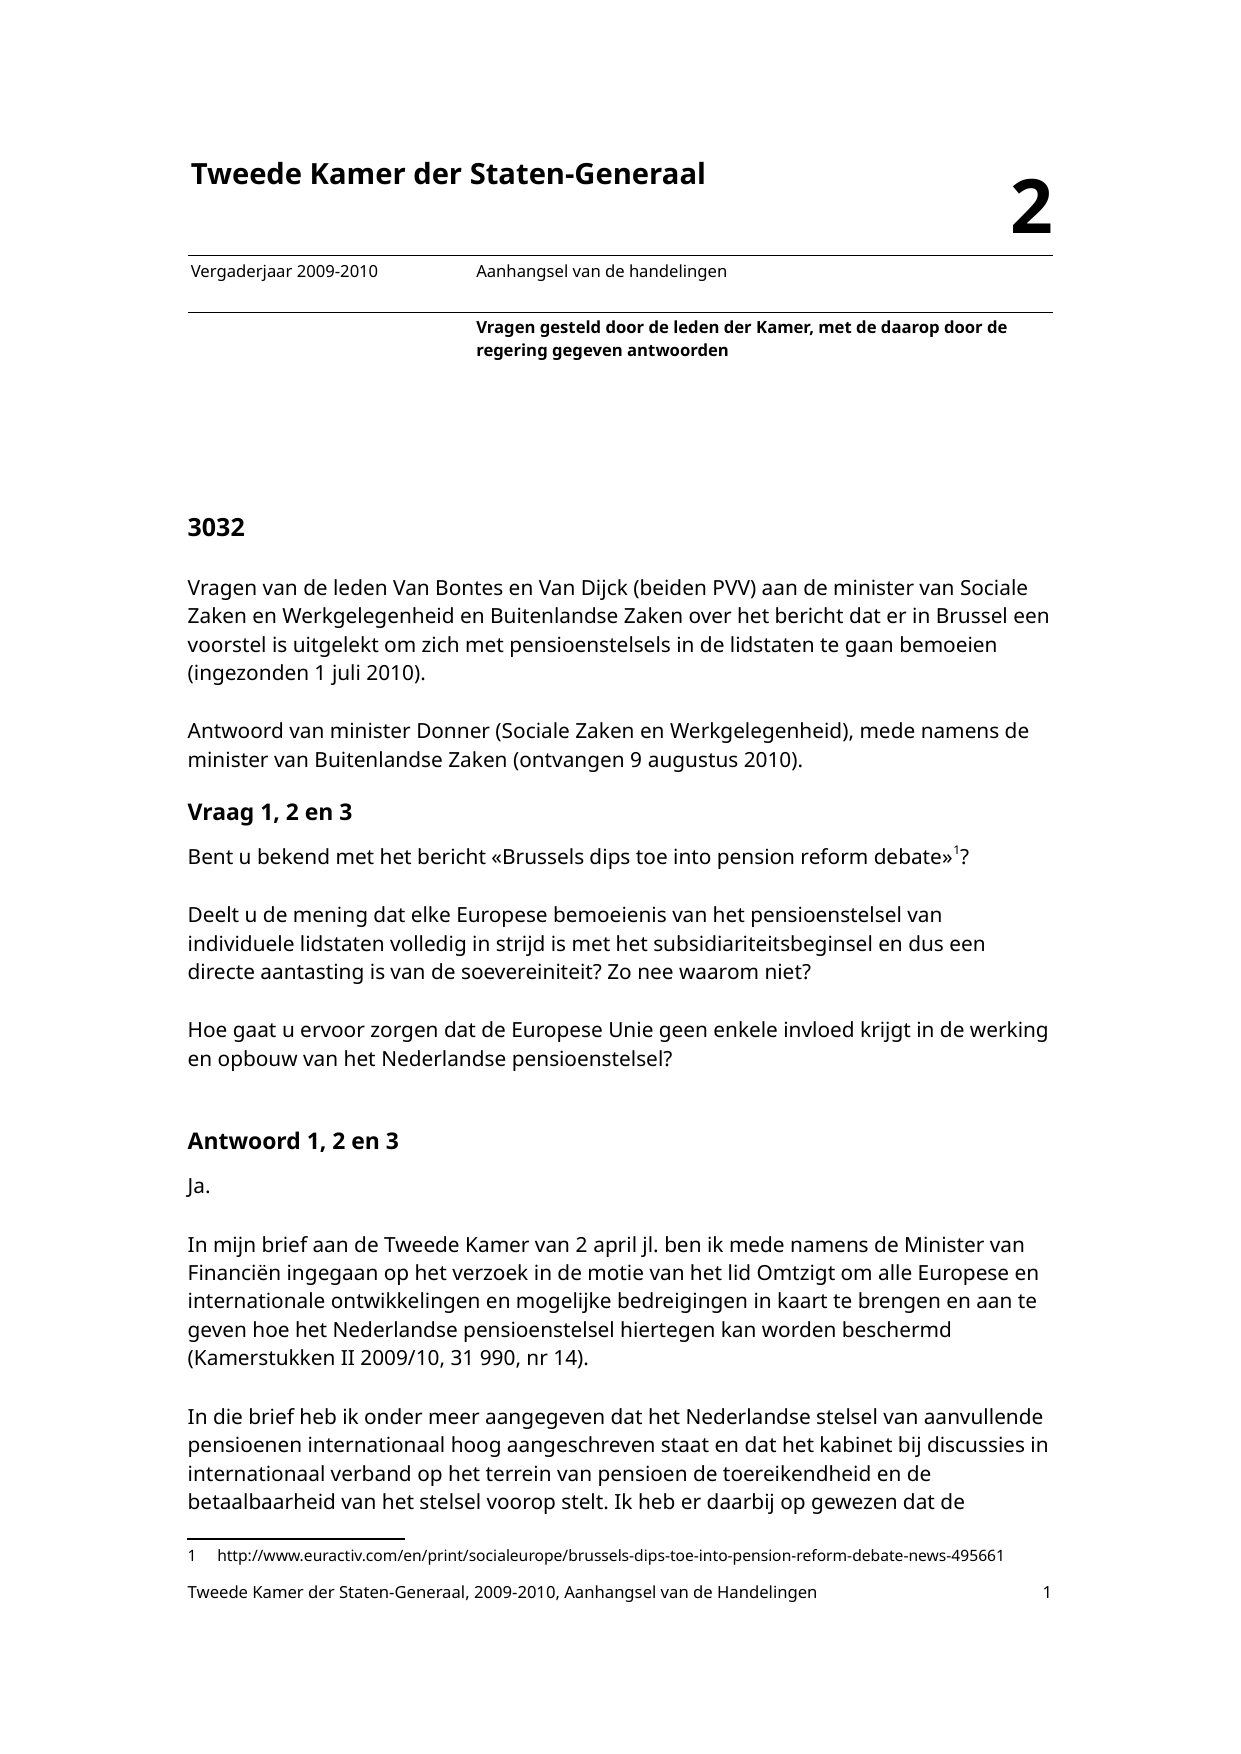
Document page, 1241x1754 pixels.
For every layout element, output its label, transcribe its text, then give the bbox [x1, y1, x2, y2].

text Hoe gaat u ervoor zorgen dat de Europese Unie geen enkele invloed krijgt in de werking en opbouw van het Nederlandse pensioenstelsel? [187, 1016, 1053, 1072]
subtitle Vraag 1, 2 en 3 [187, 796, 1053, 827]
text Vragen van de leden Van Bontes en Van Dijck (beiden PVV) aan de minister van Sociale Zaken en Werkgelegenheid en Buitenlandse Zaken over het bericht dat er in Brussel een voorstel is uitgelekt om zich met pensioenstelsels in de lidstaten te gaan bemoeien (ingezonden 1 juli 2010). [187, 573, 1053, 687]
text Antwoord van minister Donner (Sociale Zaken en Werkgelegenheid), mede namens de minister van Buitenlandse Zaken (ontvangen 9 augustus 2010). [187, 716, 1053, 773]
table_header Tweede Kamer der Staten-Generaal [188, 150, 879, 255]
text 3032 [187, 509, 1053, 543]
text Bent u bekend met het bericht «Brussels dips toe into pension reform debate»? [187, 842, 1053, 870]
table_cell [188, 313, 473, 361]
table_cell Vergaderjaar 2009-2010 [188, 256, 473, 312]
text http://www.euractiv.com/en/print/socialeurope/brussels-dips-toe-into-pension-reform-debate-news-495661 [187, 1509, 1053, 1566]
table_header 2 [880, 150, 1053, 255]
table_cell Vragen gesteld door de leden der Kamer, met de daarop door de regering gegeven antwoorden [473, 313, 1053, 361]
text In die brief heb ik onder meer aangegeven dat het Nederlandse stelsel van aanvullende pensioenen internationaal hoog aangeschreven staat en dat het kabinet bij discussies in internationaal verband op het terrein van pensioen de toereikendheid en de betaalbaarheid van het stelsel voorop stelt. Ik heb er daarbij op gewezen dat de buitenwereld op verschillende manieren invloed uitoefent op het pensioenstelsel. Daarbij is niet alleen sprake van mogelijke bedreigingen. Nieuwe ontwikkelingen op internationaal pensioengebied bieden ook kansen, niet alleen voor onze pensioenfondsen, verzekeraars en uitvoerders, maar ook voor het uitdragen van onze verworvenheden op dit gebied en om gemaakte keuzen met betrekking tot het Nederlandse stelsel opnieuw te toetsen aan verander(en)de opvattingen. [187, 1402, 1053, 1487]
text In mijn brief aan de Tweede Kamer van 2 april jl. ben ik mede namens de Minister van Financiën ingegaan op het verzoek in de motie van het lid Omtzigt om alle Europese en internationale ontwikkelingen en mogelijke bedreigingen in kaart te brengen en aan te geven hoe het Nederlandse pensioenstelsel hiertegen kan worden beschermd (Kamerstukken II 2009/10, 31 990, nr 14). [187, 1230, 1053, 1372]
subtitle Antwoord 1, 2 en 3 [187, 1125, 1053, 1156]
table_cell Aanhangsel van de handelingen [473, 256, 1053, 312]
text Deelt u de mening dat elke Europese bemoeienis van het pensioenstelsel van individuele lidstaten volledig in strijd is met het subsidiariteitsbeginsel en dus een directe aantasting is van de soevereiniteit? Zo nee waarom niet? [187, 900, 1053, 986]
text Ja. [187, 1171, 1053, 1200]
